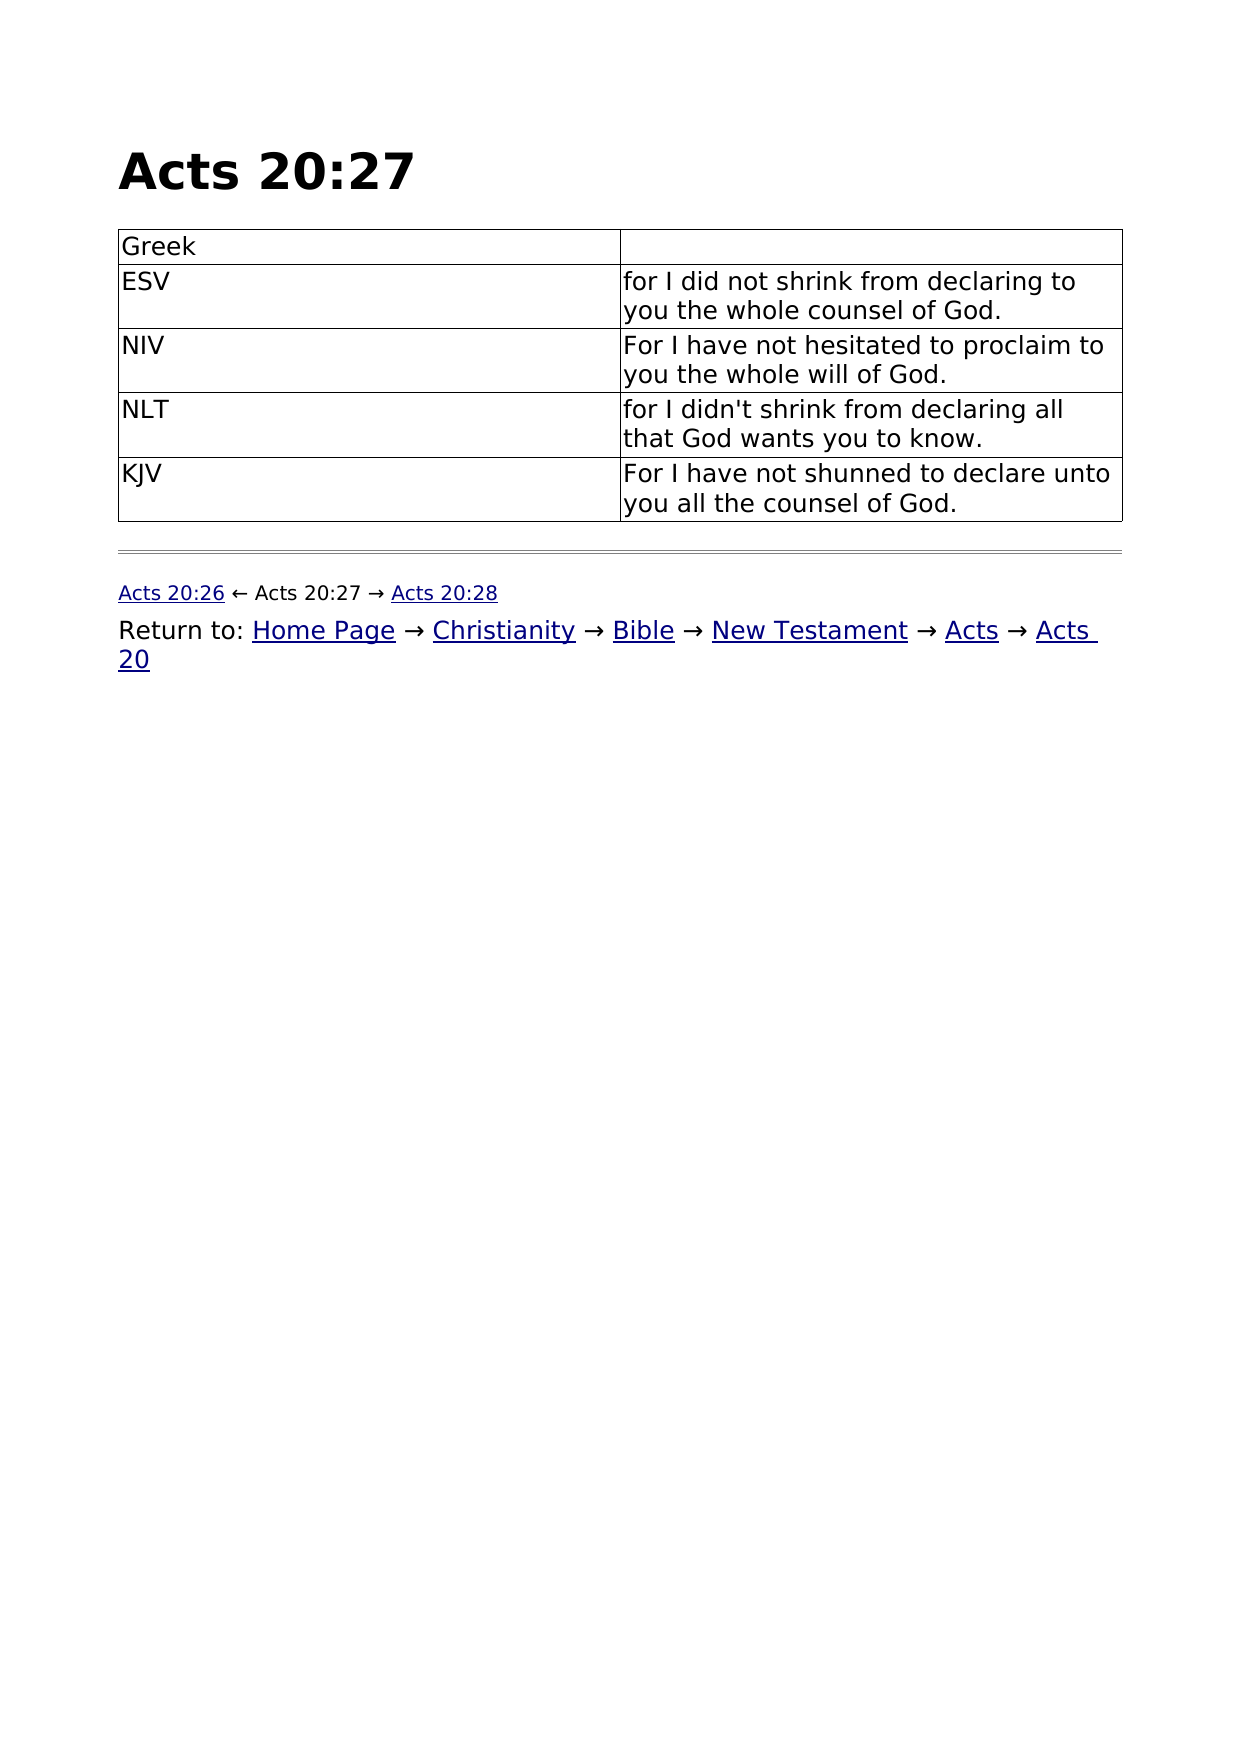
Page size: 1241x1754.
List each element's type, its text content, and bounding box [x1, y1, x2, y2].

table_header Greek [119, 230, 620, 264]
text Return to: Home Page → Christianity → Bible → New Testament → Acts → Acts 20 [118, 616, 1122, 674]
table_header [621, 230, 1122, 264]
table_cell NLT [119, 393, 620, 457]
table_cell for I didn't shrink from declaring all that God wants you to know. [621, 393, 1122, 457]
text Acts 20:26 ← Acts 20:27 → Acts 20:28 [118, 582, 1122, 616]
table_cell ESV [119, 265, 620, 328]
table_cell For I have not hesitated to proclaim to you the whole will of God. [621, 329, 1122, 392]
table_cell for I did not shrink from declaring to you the whole counsel of God. [621, 265, 1122, 328]
table_cell KJV [119, 458, 620, 521]
table_cell NIV [119, 329, 620, 392]
table_cell For I have not shunned to declare unto you all the counsel of God. [621, 458, 1122, 521]
subtitle Acts 20:27 [118, 143, 1122, 201]
